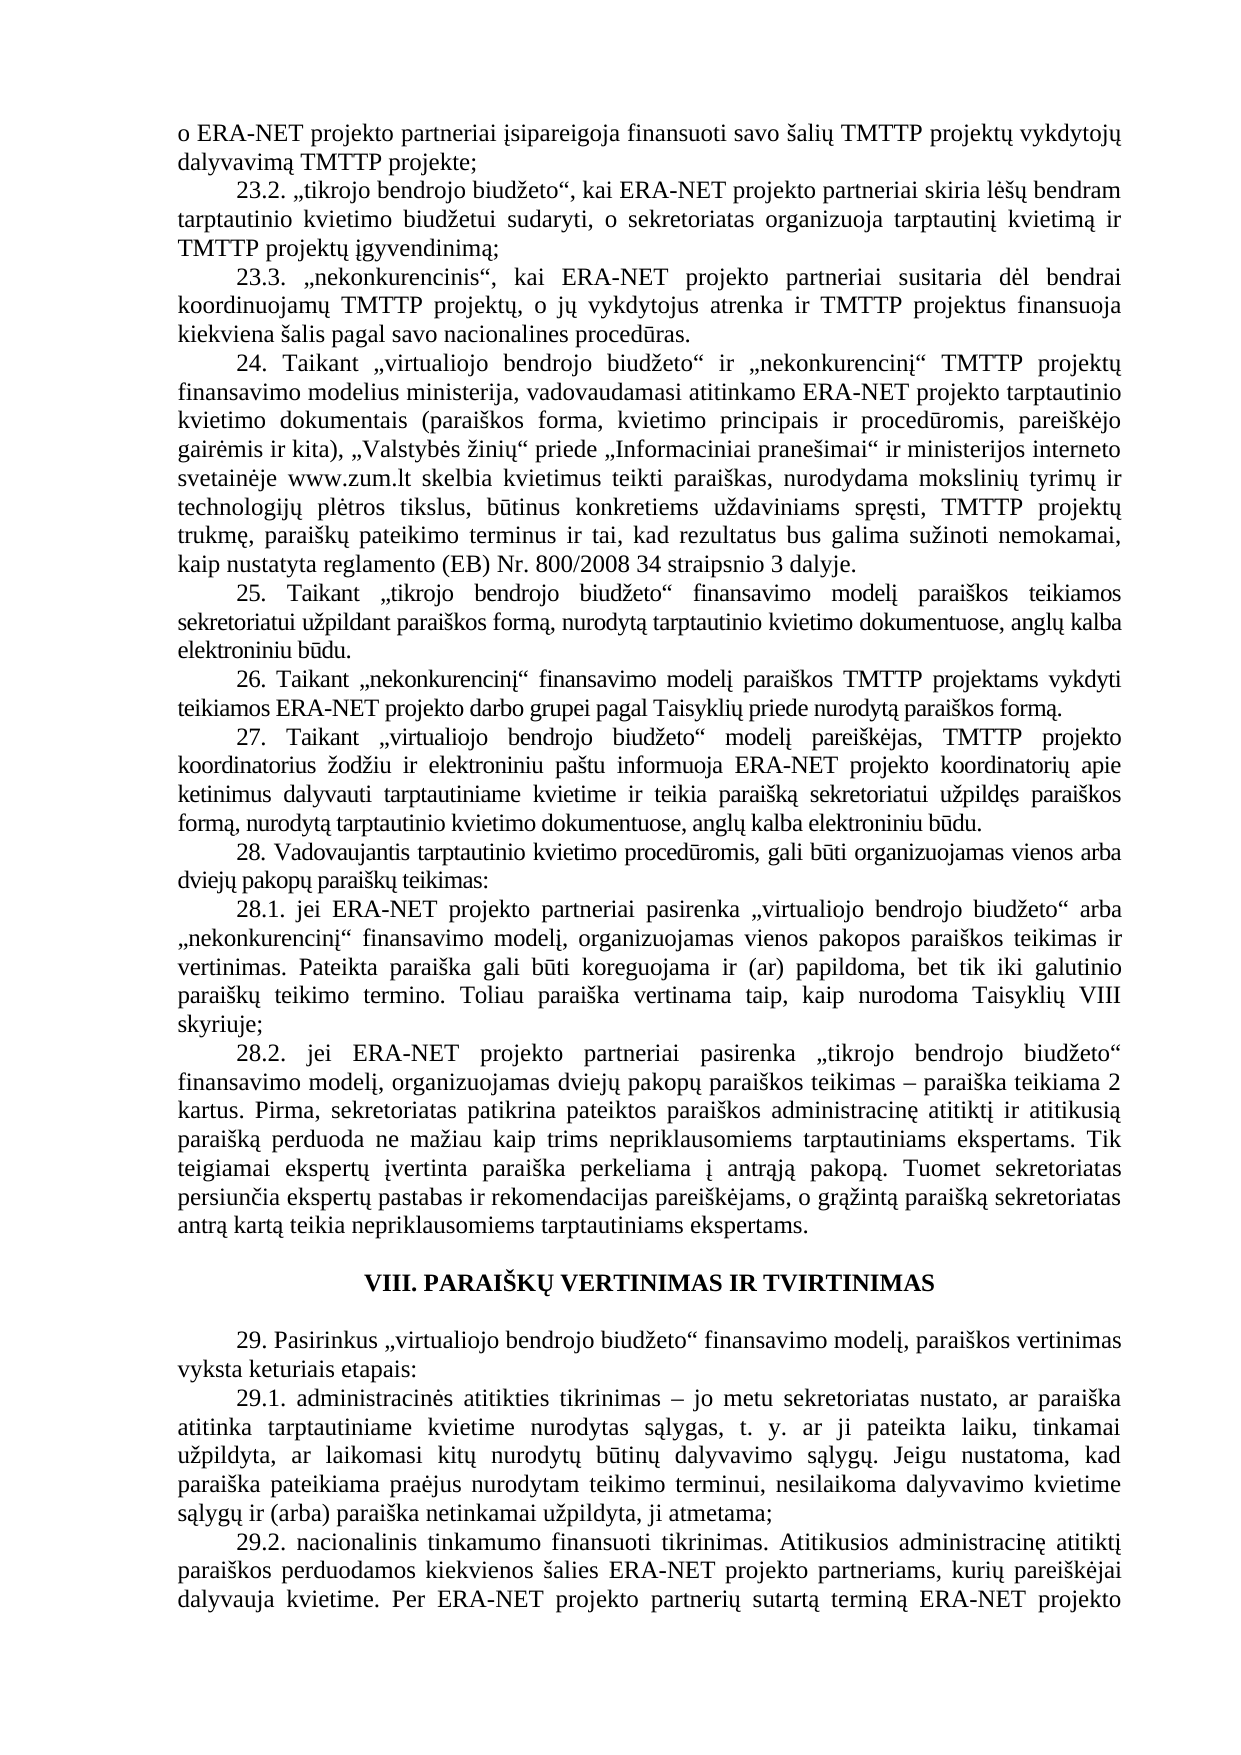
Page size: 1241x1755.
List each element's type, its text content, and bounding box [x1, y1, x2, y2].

text 28.1. jei ERA-NET projekto partneriai pasirenka „virtualiojo bendrojo biudžeto“ arba „nekonkurencinį“ finansavimo modelį, organizuojamas vienos pakopos paraiškos teikimas ir vertinimas. Pateikta paraiška gali būti koreguojama ir (ar) papildoma, bet tik iki galutinio paraiškų teikimo termino. Toliau paraiška vertinama taip, kaip nurodoma Taisyklių VIII skyriuje; [177, 894, 1122, 1038]
text VIII. PARAIŠKŲ VERTINIMAS IR TVIRTINIMAS [177, 1268, 1122, 1297]
text 28. Vadovaujantis tarptautinio kvietimo procedūromis, gali būti organizuojamas vienos arba dviejų pakopų paraiškų teikimas: [177, 837, 1122, 894]
text 25. Taikant „tikrojo bendrojo biudžeto“ finansavimo modelį paraiškos teikiamos sekretoriatui užpildant paraiškos formą, nurodytą tarptautinio kvietimo dokumentuose, anglų kalba elektroniniu būdu. [177, 578, 1122, 664]
text 23.3. „nekonkurencinis“, kai ERA-NET projekto partneriai susitaria dėl bendrai koordinuojamų TMTTP projektų, o jų vykdytojus atrenka ir TMTTP projektus finansuoja kiekviena šalis pagal savo nacionalines procedūras. [177, 262, 1122, 348]
text 23.2. „tikrojo bendrojo biudžeto“, kai ERA-NET projekto partneriai skiria lėšų bendram tarptautinio kvietimo biudžetui sudaryti, o sekretoriatas organizuoja tarptautinį kvietimą ir TMTTP projektų įgyvendinimą; [177, 176, 1122, 262]
text 27. Taikant „virtualiojo bendrojo biudžeto“ modelį pareiškėjas, TMTTP projekto koordinatorius žodžiu ir elektroniniu paštu informuoja ERA-NET projekto koordinatorių apie ketinimus dalyvauti tarptautiniame kvietime ir teikia paraišką sekretoriatui užpildęs paraiškos formą, nurodytą tarptautinio kvietimo dokumentuose, anglų kalba elektroniniu būdu. [177, 722, 1122, 837]
text 29. Pasirinkus „virtualiojo bendrojo biudžeto“ finansavimo modelį, paraiškos vertinimas vyksta keturiais etapais: [177, 1326, 1122, 1383]
text 29.1. administracinės atitikties tikrinimas – jo metu sekretoriatas nustato, ar paraiška atitinka tarptautiniame kvietime nurodytas sąlygas, t. y. ar ji pateikta laiku, tinkamai užpildyta, ar laikomasi kitų nurodytų būtinų dalyvavimo sąlygų. Jeigu nustatoma, kad paraiška pateikiama praėjus nurodytam teikimo terminui, nesilaikoma dalyvavimo kvietime sąlygų ir (arba) paraiška netinkamai užpildyta, ji atmetama; [177, 1383, 1122, 1527]
text o ERA-NET projekto partneriai įsipareigoja finansuoti savo šalių TMTTP projektų vykdytojų dalyvavimą TMTTP projekte; [177, 118, 1122, 176]
text 26. Taikant „nekonkurencinį“ finansavimo modelį paraiškos TMTTP projektams vykdyti teikiamos ERA-NET projekto darbo grupei pagal Taisyklių priede nurodytą paraiškos formą. [177, 664, 1122, 722]
text 29.2. nacionalinis tinkamumo finansuoti tikrinimas. Atitikusios administracinę atitiktį paraiškos perduodamos kiekvienos šalies ERA-NET projekto partneriams, kurių pareiškėjai dalyvauja kvietime. Per ERA-NET projekto partnerių sutartą terminą ERA-NET projekto [177, 1527, 1122, 1613]
text 24. Taikant „virtualiojo bendrojo biudžeto“ ir „nekonkurencinį“ TMTTP projektų finansavimo modelius ministerija, vadovaudamasi atitinkamo ERA-NET projekto tarptautinio kvietimo dokumentais (paraiškos forma, kvietimo principais ir procedūromis, pareiškėjo gairėmis ir kita), „Valstybės žinių“ priede „Informaciniai pranešimai“ ir ministerijos interneto svetainėje www.zum.lt skelbia kvietimus teikti paraiškas, nurodydama mokslinių tyrimų ir technologijų plėtros tikslus, būtinus konkretiems uždaviniams spręsti, TMTTP projektų trukmę, paraiškų pateikimo terminus ir tai, kad rezultatus bus galima sužinoti nemokamai, kaip nustatyta reglamento (EB) Nr. 800/2008 34 straipsnio 3 dalyje. [177, 348, 1122, 578]
text 28.2. jei ERA-NET projekto partneriai pasirenka „tikrojo bendrojo biudžeto“ finansavimo modelį, organizuojamas dviejų pakopų paraiškos teikimas – paraiška teikiama 2 kartus. Pirma, sekretoriatas patikrina pateiktos paraiškos administracinę atitiktį ir atitikusią paraišką perduoda ne mažiau kaip trims nepriklausomiems tarptautiniams ekspertams. Tik teigiamai ekspertų įvertinta paraiška perkeliama į antrąją pakopą. Tuomet sekretoriatas persiunčia ekspertų pastabas ir rekomendacijas pareiškėjams, o grąžintą paraišką sekretoriatas antrą kartą teikia nepriklausomiems tarptautiniams ekspertams. [177, 1038, 1122, 1239]
